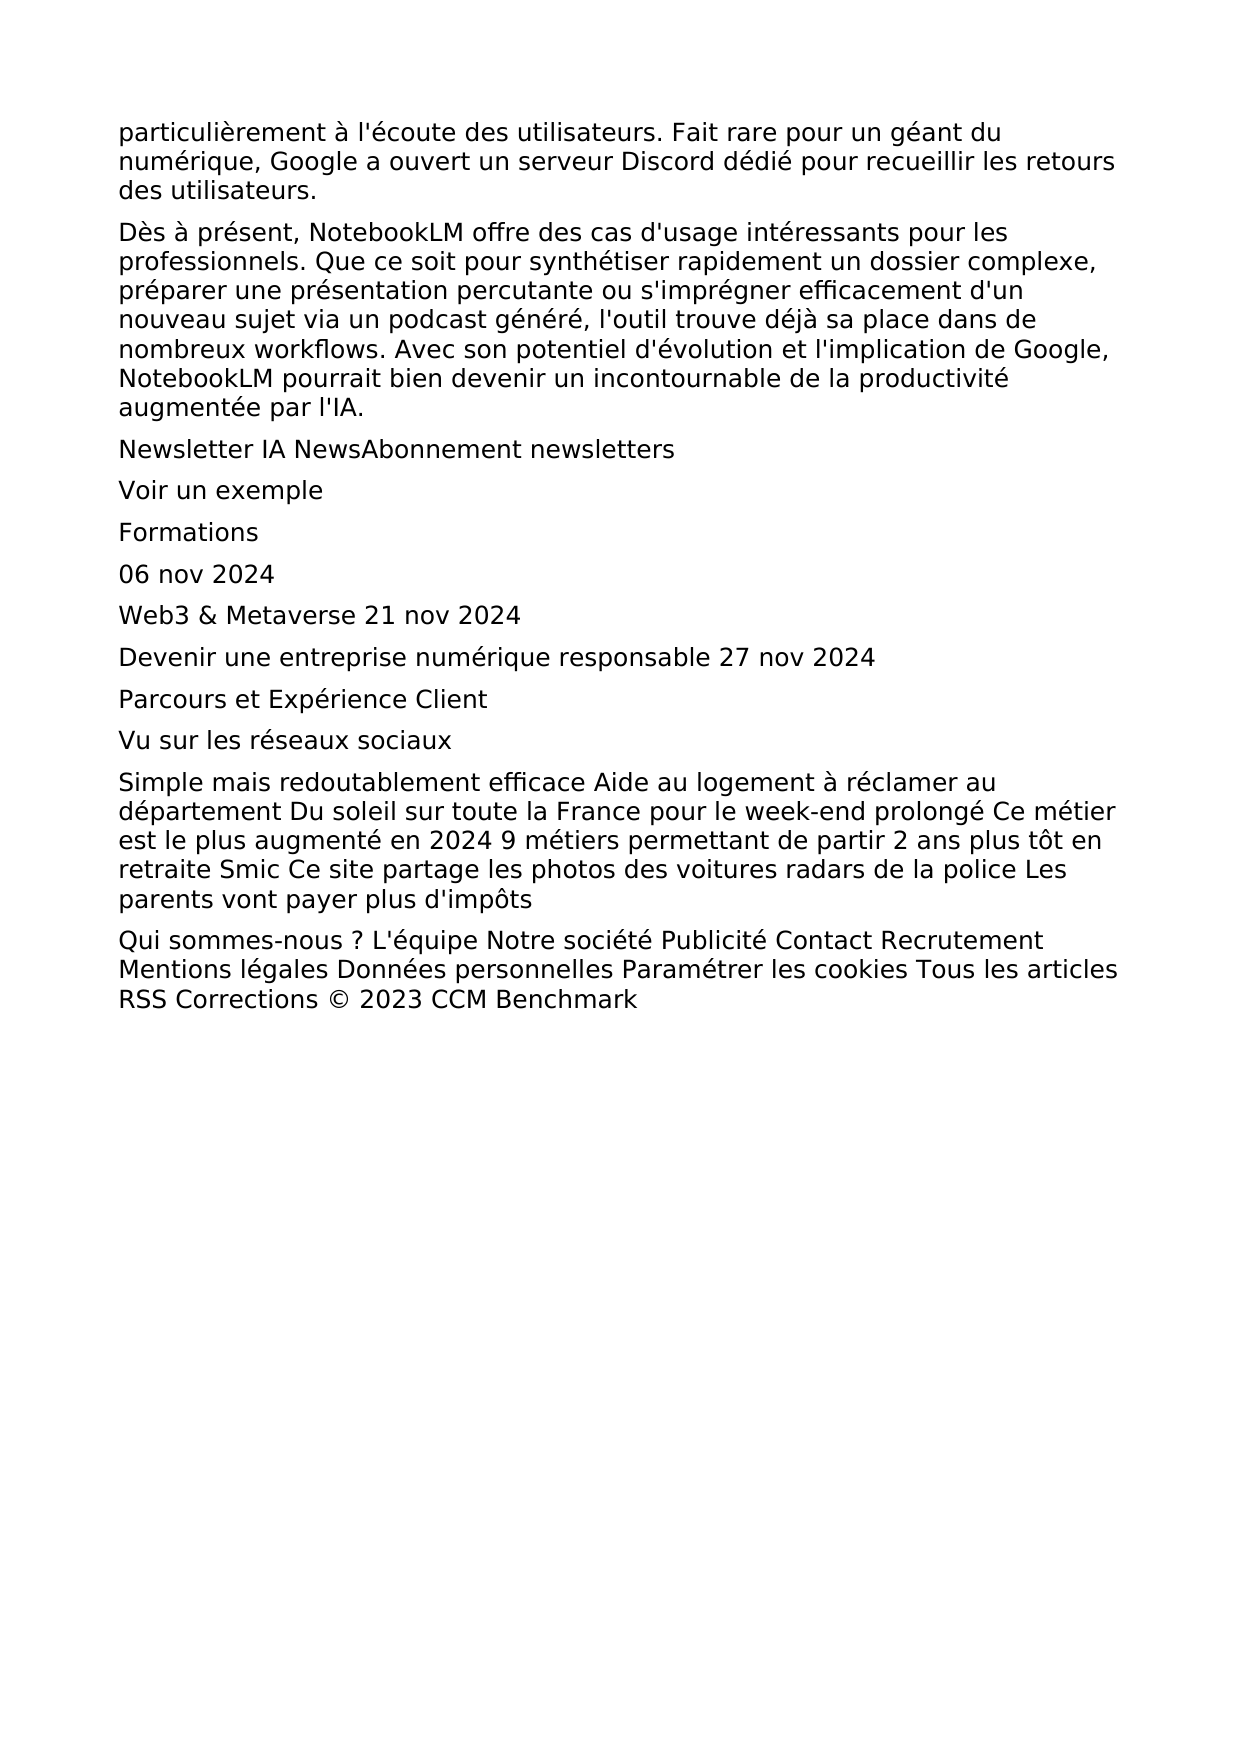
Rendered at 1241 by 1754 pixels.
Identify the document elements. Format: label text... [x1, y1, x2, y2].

text Formations [118, 518, 1122, 547]
text Dès à présent, NotebookLM offre des cas d'usage intéressants pour les professionnels. Que ce soit pour synthétiser rapidement un dossier complexe, préparer une présentation percutante ou s'imprégner efficacement d'un nouveau sujet via un podcast généré, l'outil trouve déjà sa place dans de nombreux workflows. Avec son potentiel d'évolution et l'implication de Google, NotebookLM pourrait bien devenir un incontournable de la productivité augmentée par l'IA. [118, 218, 1122, 422]
text Voir un exemple [118, 476, 1122, 506]
text Devenir une entreprise numérique responsable 27 nov 2024 [118, 643, 1122, 672]
text Vu sur les réseaux sociaux [118, 726, 1122, 756]
text Simple mais redoutablement efficace Aide au logement à réclamer au département Du soleil sur toute la France pour le week-end prolongé Ce métier est le plus augmenté en 2024 9 métiers permettant de partir 2 ans plus tôt en retraite Smic Ce site partage les photos des voitures radars de la police Les parents vont payer plus d'impôts [118, 768, 1122, 914]
text Web3 & Metaverse 21 nov 2024 [118, 601, 1122, 631]
text Qui sommes-nous ? L'équipe Notre société Publicité Contact Recrutement Mentions légales Données personnelles Paramétrer les cookies Tous les articles RSS Corrections © 2023 CCM Benchmark [118, 926, 1122, 1014]
text particulièrement à l'écoute des utilisateurs. Fait rare pour un géant du numérique, Google a ouvert un serveur Discord dédié pour recueillir les retours des utilisateurs. [118, 118, 1122, 206]
text 06 nov 2024 [118, 560, 1122, 589]
text Newsletter IA NewsAbonnement newsletters [118, 435, 1122, 464]
text Parcours et Expérience Client [118, 685, 1122, 714]
